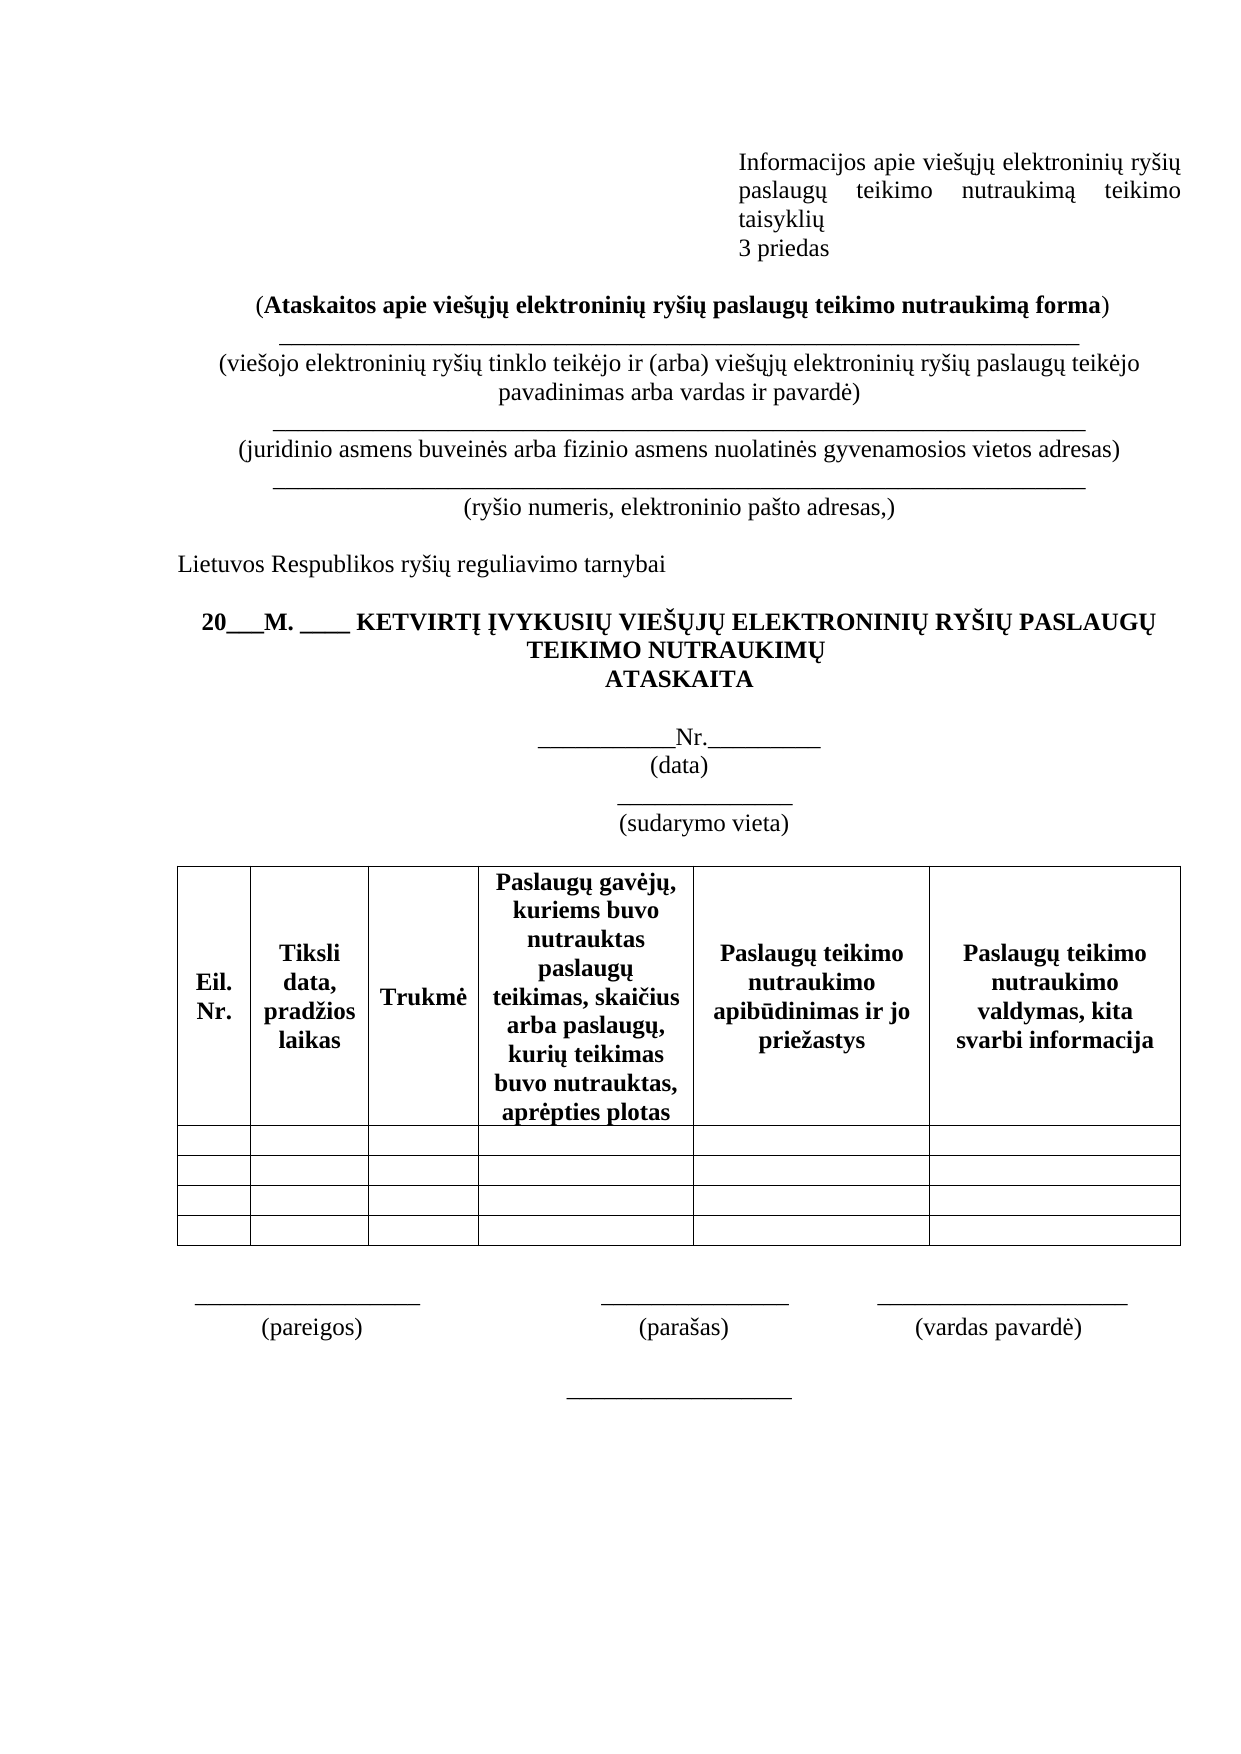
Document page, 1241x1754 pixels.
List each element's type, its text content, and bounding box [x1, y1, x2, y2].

text (sudarymo vieta) [177, 808, 1181, 837]
text (Ataskaitos apie viešųjų elektroninių ryšių paslaugų teikimo nutraukimą forma) [177, 291, 1181, 319]
table_cell [930, 1186, 1180, 1215]
table_cell [369, 1186, 478, 1215]
table_cell [178, 1156, 250, 1185]
table_cell [930, 1126, 1180, 1155]
text ________________________________________________________________ [177, 319, 1181, 348]
table_header Paslaugų gavėjų, kuriems buvo nutrauktas paslaugų teikimas, skaičius arba paslaugų, kurių teikimas buvo nutrauktas, aprėpties plotas [479, 867, 693, 1125]
text ___________Nr._________ [177, 722, 1181, 751]
text (viešojo elektroninių ryšių tinklo teikėjo ir (arba) viešųjų elektroninių ryšių paslaugų teikėjo pavadinimas arba vardas ir pavardė) [177, 348, 1181, 406]
text (data) [177, 751, 1181, 779]
text Informacijos apie viešųjų elektroninių ryšių paslaugų teikimo nutraukimą teikimo taisyklių [738, 147, 1181, 233]
table_cell [178, 1186, 250, 1215]
table_cell [479, 1186, 693, 1215]
table_cell [178, 1126, 250, 1155]
table_header Tiksli data, pradžios laikas [251, 867, 368, 1125]
text _________________________________________________________________ [177, 463, 1181, 492]
text _________________________________________________________________ [177, 406, 1181, 434]
table_header Eil. Nr. [178, 867, 250, 1125]
table_header Trukmė [369, 867, 478, 1125]
text __________________ [177, 1373, 1181, 1402]
table_header Paslaugų teikimo nutraukimo valdymas, kita svarbi informacija [930, 867, 1180, 1125]
table_cell [479, 1156, 693, 1185]
table_cell [930, 1156, 1180, 1185]
table_header Paslaugų teikimo nutraukimo apibūdinimas ir jo priežastys [694, 867, 929, 1125]
text (pareigos) (parašas) (vardas pavardė) [177, 1312, 1181, 1340]
table_cell [251, 1156, 368, 1185]
table_cell [694, 1156, 929, 1185]
table_cell [369, 1156, 478, 1185]
table_cell [369, 1216, 478, 1244]
table_cell [694, 1126, 929, 1155]
text __________________ _______________ ____________________ [177, 1279, 1181, 1307]
table_cell [178, 1216, 250, 1244]
text 20___M. ____ KETVIRTĮ ĮVYKUSIŲ VIEŠŲJŲ ELEKTRONINIŲ RYŠIŲ PASLAUGŲ TEIKIMO NUTRAUKIMŲ ATASKAITA [177, 607, 1181, 693]
text Lietuvos Respublikos ryšių reguliavimo tarnybai [177, 549, 1181, 578]
text (juridinio asmens buveinės arba fizinio asmens nuolatinės gyvenamosios vietos adresas) [177, 434, 1181, 463]
table_cell [694, 1186, 929, 1215]
text ______________ [177, 779, 1181, 808]
table_cell [694, 1216, 929, 1244]
text 3 priedas [738, 233, 1181, 262]
table_cell [479, 1126, 693, 1155]
table_cell [251, 1186, 368, 1215]
table_cell [369, 1126, 478, 1155]
table_cell [251, 1126, 368, 1155]
table_cell [479, 1216, 693, 1244]
text (ryšio numeris, elektroninio pašto adresas,) [177, 492, 1181, 521]
table_cell [251, 1216, 368, 1244]
table_cell [930, 1216, 1180, 1244]
